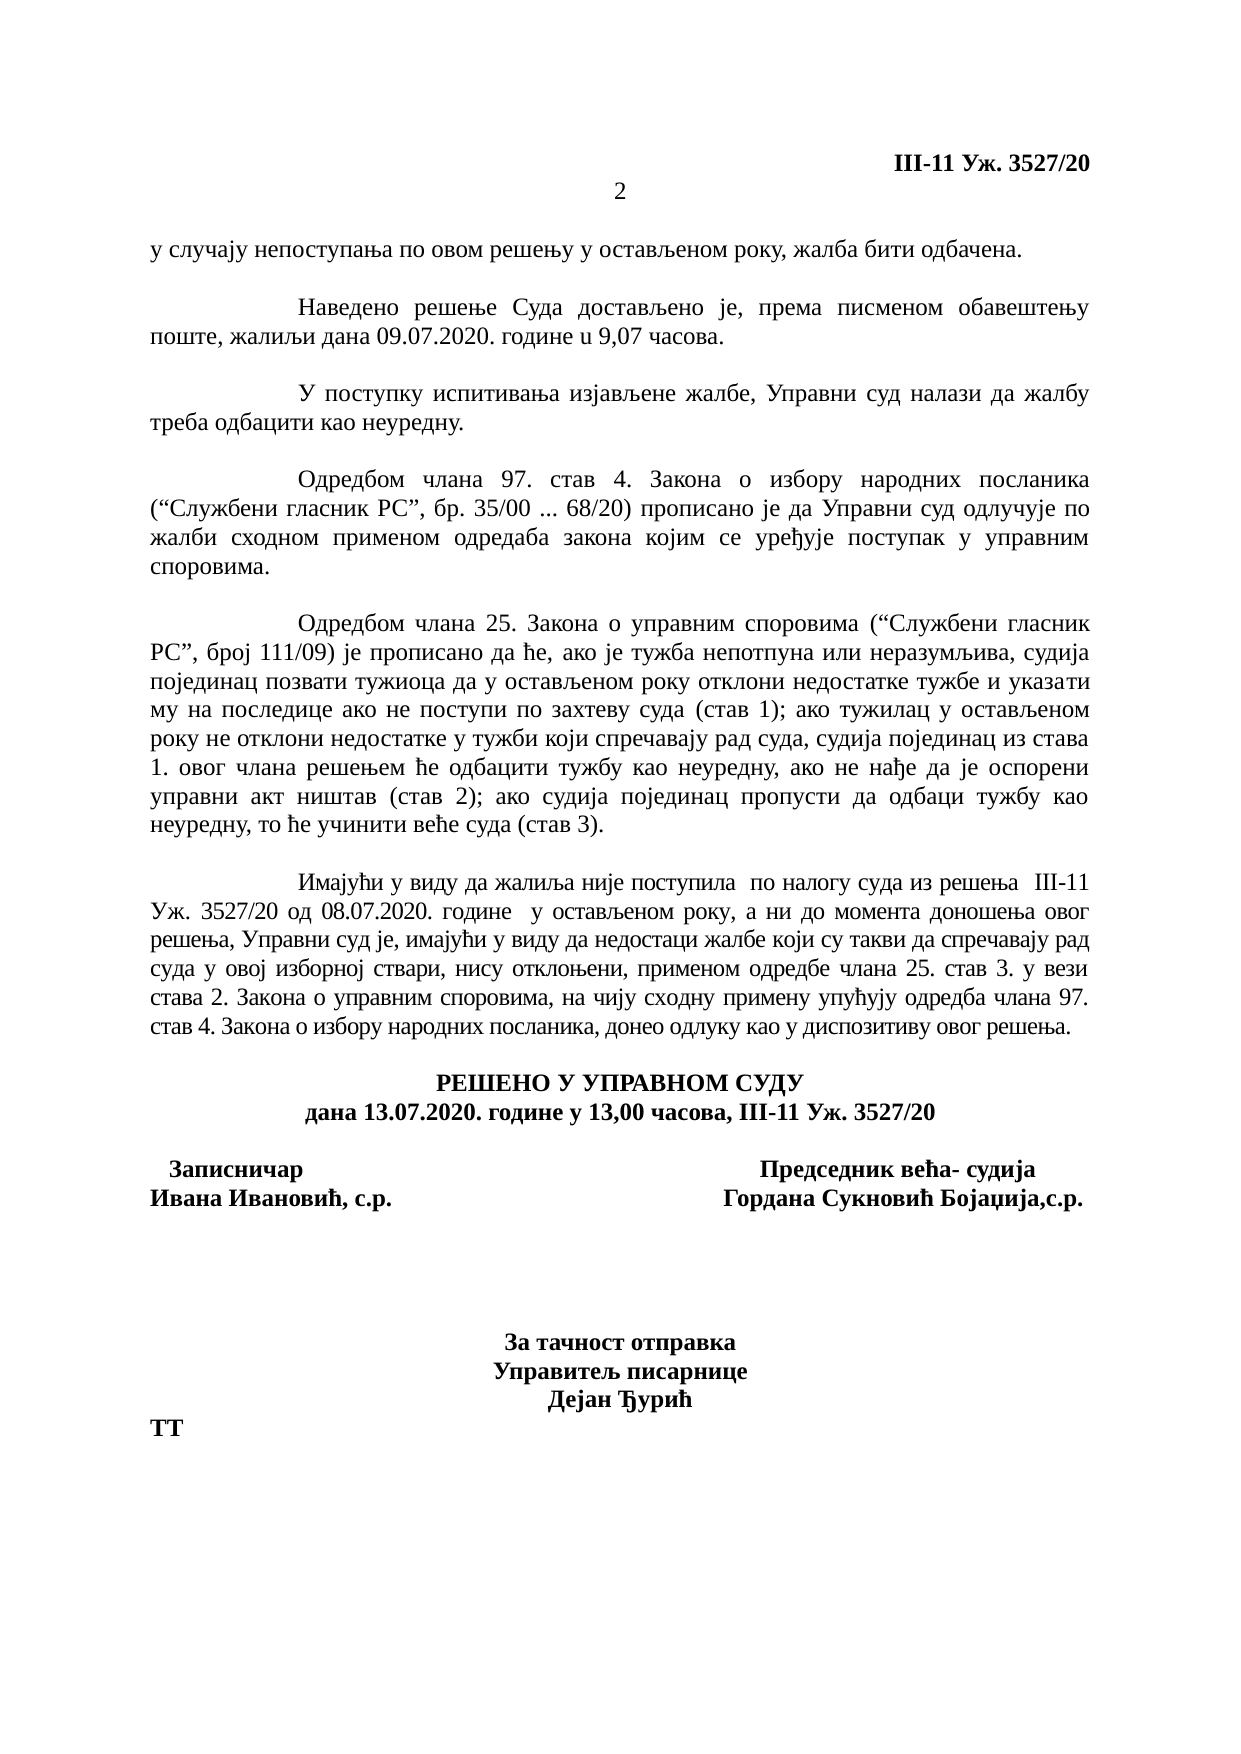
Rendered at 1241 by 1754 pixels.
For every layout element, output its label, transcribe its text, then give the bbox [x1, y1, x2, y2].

text Управитељ писарнице [150, 1356, 1090, 1384]
text Наведено решење Суда достављено је, према писменом обавештењу поште, жалиљи дана 09.07.2020. године u 9,07 часова. [150, 292, 1090, 349]
text дана 13.07.2020. године у 13,00 часова, III-11 Уж. 3527/20 [150, 1097, 1090, 1126]
text Одредбом члана 97. став 4. Закона о избору народних посланика (“Службени гласник РС”, бр. 35/00 ... 68/20) прописано је да Управни суд одлучује по жалби сходном применом одредаба закона којим се уређује поступак у управним споровима. [150, 464, 1090, 579]
text ТТ [150, 1413, 1090, 1442]
text Записничар Председник већа- судија [150, 1154, 1090, 1183]
text Имајући у виду да жалиља није поступила по налогу суда из решења III-11 Уж. 3527/20 од 08.07.2020. године у остављеном року, а ни до момента доношења овог решења, Управни суд је, имајући у виду да недостаци жалбе који су такви да спречавају рад суда у овој изборној ствари, нису отклоњени, применом одредбе члана 25. став 3. у вези става 2. Закона о управним споровима, на чију сходну примену упућују одредба члана 97. став 4. Закона о избору народних посланика, донео одлуку као у диспозитиву овог решења. [150, 867, 1090, 1039]
text Одредбом члана 25. Закона о управним споровима (“Службени гласник РС”, број 111/09) је прописано да ће, ако је тужба непотпуна или неразумљива, судија појединац позвати тужиоца да у остављеном року отклони недостатке тужбе и указати му на последице ако не поступи по захтеву суда (став 1); ако тужилац у остављеном року не отклони недостатке у тужби који спречавају рад суда, судија појединац из става 1. овог члана решењем ће одбацити тужбу као неуредну, ако не нађе да је оспорени управни акт ништав (став 2); ако судија појединац пропусти да одбаци тужбу као неуредну, то ће учинити веће суда (став 3). [150, 608, 1090, 838]
text Дејан Ђурић [150, 1384, 1090, 1413]
text РЕШЕНО У УПРАВНОМ СУДУ [150, 1068, 1090, 1097]
text У поступку испитивања изјављене жалбе, Управни суд налази да жалбу треба одбацити као неуредну. [150, 378, 1090, 436]
text За тачност отправка [150, 1327, 1090, 1356]
text Ивана Ивановић, с.р. Гордана Сукновић Бојаџија,с.р. [150, 1183, 1090, 1212]
text у случају непоступања по овом решењу у остављеном року, жалба бити одбачена. [150, 234, 1090, 263]
